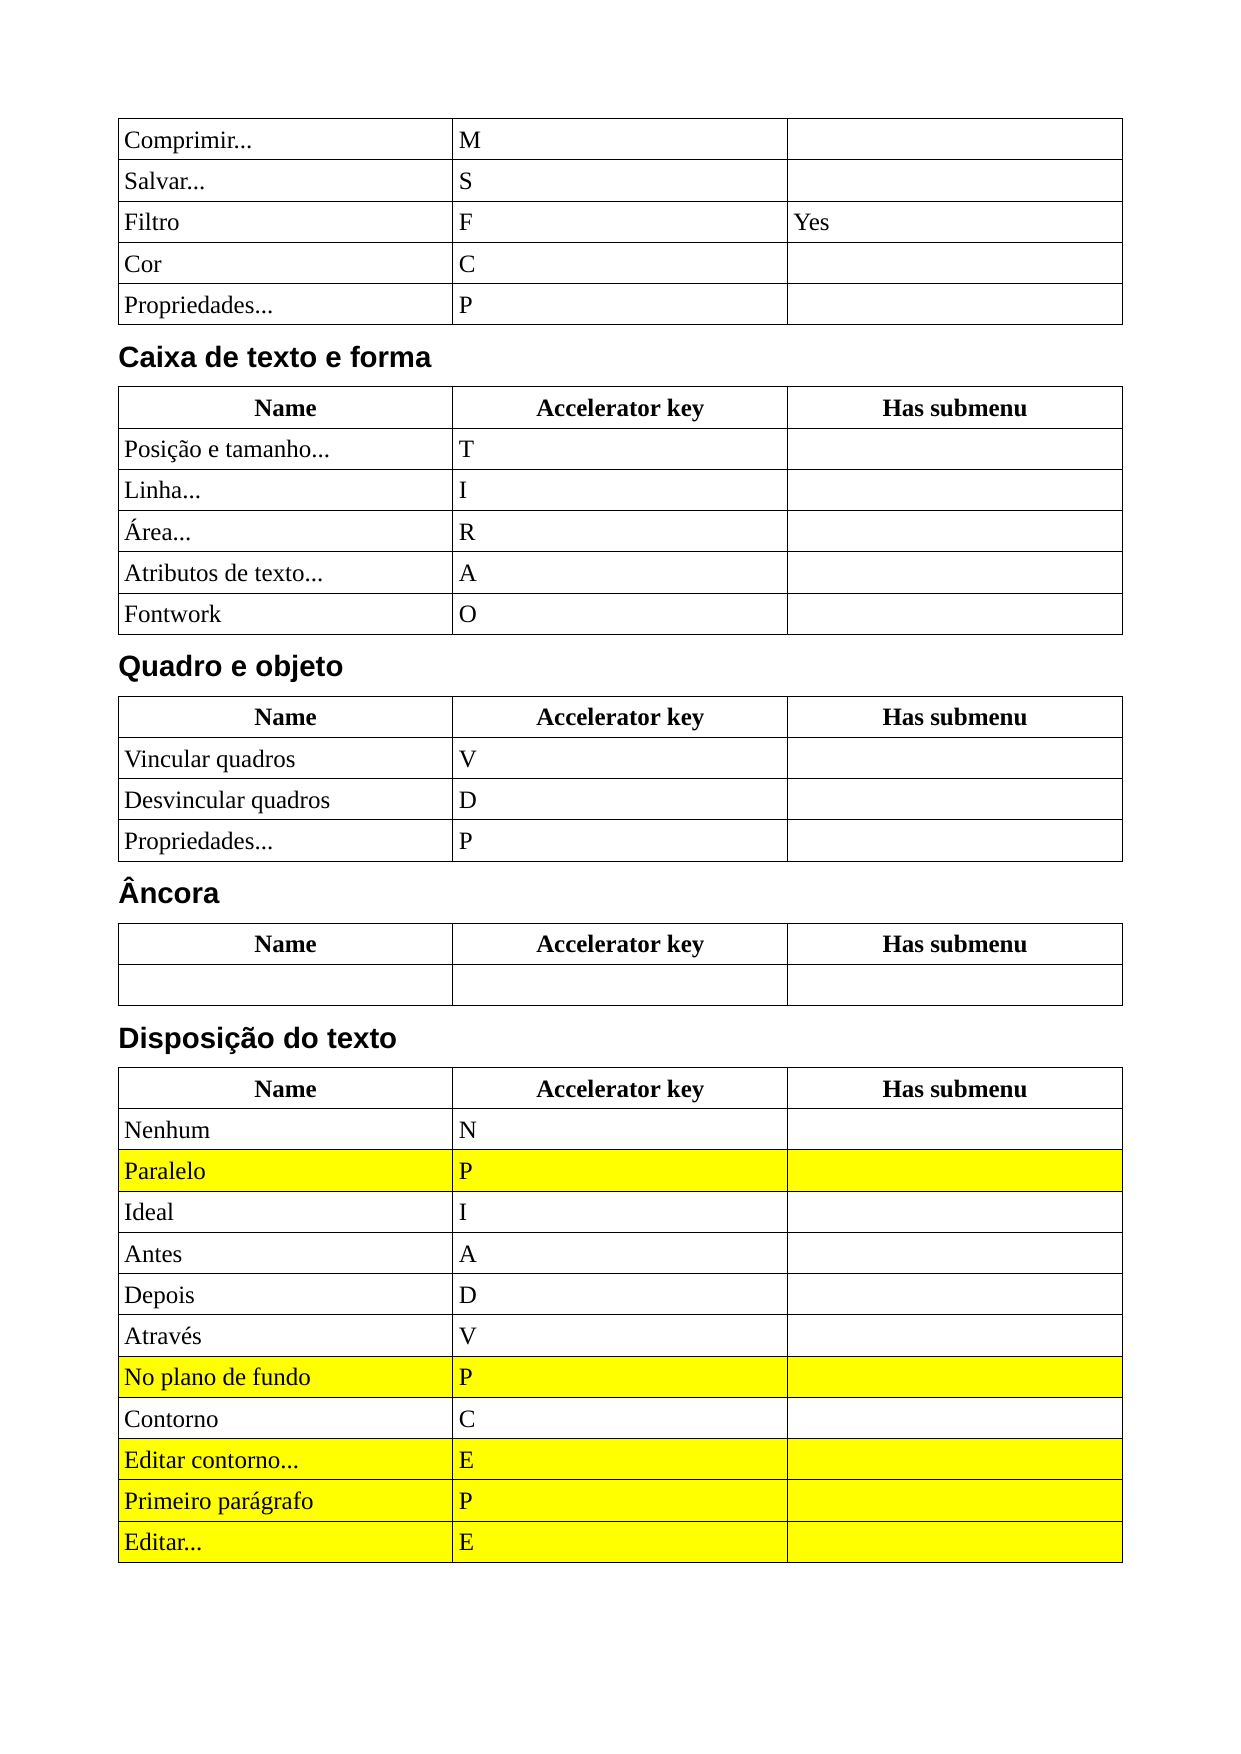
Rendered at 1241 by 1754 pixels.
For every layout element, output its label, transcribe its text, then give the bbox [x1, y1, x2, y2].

table_cell Antes [119, 1233, 452, 1273]
table_cell [788, 511, 1122, 551]
table_header Name [119, 697, 452, 737]
table_header Has submenu [788, 697, 1122, 737]
table_cell Editar contorno... [119, 1439, 452, 1479]
table_header Has submenu [788, 1068, 1122, 1108]
table_cell Cor [119, 243, 452, 283]
table_cell F [453, 202, 787, 242]
table_cell [788, 594, 1122, 634]
table_cell [788, 160, 1122, 201]
table_cell No plano de fundo [119, 1357, 452, 1397]
table_header Name [119, 1068, 452, 1108]
table_header Accelerator key [453, 697, 787, 737]
table_cell [119, 965, 452, 1005]
table_cell Fontwork [119, 594, 452, 634]
table_cell Nenhum [119, 1109, 452, 1149]
table_cell [788, 1398, 1122, 1438]
table_cell A [453, 552, 787, 592]
table_header Has submenu [788, 924, 1122, 964]
table_cell Vincular quadros [119, 738, 452, 778]
table_cell [788, 1150, 1122, 1191]
table_cell S [453, 160, 787, 201]
table_cell I [453, 1192, 787, 1232]
table_cell [788, 1522, 1122, 1562]
table_cell Contorno [119, 1398, 452, 1438]
table_cell D [453, 1274, 787, 1314]
table_cell N [453, 1109, 787, 1149]
table_cell V [453, 1315, 787, 1356]
table_cell C [453, 243, 787, 283]
table_cell [788, 1357, 1122, 1397]
table_cell P [453, 1150, 787, 1191]
table_cell [453, 965, 787, 1005]
table_cell Editar... [119, 1522, 452, 1562]
table_cell A [453, 1233, 787, 1273]
table_cell Desvincular quadros [119, 779, 452, 819]
table_header Name [119, 387, 452, 427]
table_cell [788, 1109, 1122, 1149]
table_cell E [453, 1522, 787, 1562]
table_cell [788, 738, 1122, 778]
table_cell Salvar... [119, 160, 452, 201]
table_cell Filtro [119, 202, 452, 242]
table_cell Yes [788, 202, 1122, 242]
table_cell P [453, 284, 787, 324]
table_cell [788, 1274, 1122, 1314]
table_cell P [453, 820, 787, 861]
subtitle Quadro e objeto [118, 649, 1122, 683]
table_cell [788, 284, 1122, 324]
table_cell Linha... [119, 470, 452, 510]
table_cell R [453, 511, 787, 551]
table_cell Comprimir... [119, 119, 452, 159]
table_cell [788, 820, 1122, 861]
table_header Has submenu [788, 387, 1122, 427]
table_cell E [453, 1439, 787, 1479]
subtitle Disposição do texto [118, 1021, 1122, 1054]
table_cell M [453, 119, 787, 159]
table_cell [788, 965, 1122, 1005]
subtitle Âncora [118, 876, 1122, 910]
table_cell [788, 1480, 1122, 1521]
table_cell O [453, 594, 787, 634]
subtitle Caixa de texto e forma [118, 340, 1122, 374]
table_cell Através [119, 1315, 452, 1356]
table_cell Depois [119, 1274, 452, 1314]
table_cell D [453, 779, 787, 819]
table_cell [788, 552, 1122, 592]
table_cell P [453, 1480, 787, 1521]
table_cell P [453, 1357, 787, 1397]
table_cell Ideal [119, 1192, 452, 1232]
table_cell Posição e tamanho... [119, 429, 452, 469]
table_cell Propriedades... [119, 820, 452, 861]
table_cell Atributos de texto... [119, 552, 452, 592]
table_cell [788, 1233, 1122, 1273]
table_cell V [453, 738, 787, 778]
table_cell Paralelo [119, 1150, 452, 1191]
table_cell [788, 243, 1122, 283]
table_cell Propriedades... [119, 284, 452, 324]
table_header Accelerator key [453, 924, 787, 964]
table_cell [788, 1192, 1122, 1232]
table_cell C [453, 1398, 787, 1438]
table_cell I [453, 470, 787, 510]
table_cell [788, 470, 1122, 510]
table_cell [788, 429, 1122, 469]
table_cell Primeiro parágrafo [119, 1480, 452, 1521]
table_cell T [453, 429, 787, 469]
table_header Accelerator key [453, 1068, 787, 1108]
table_cell Área... [119, 511, 452, 551]
table_cell [788, 1315, 1122, 1356]
table_cell [788, 119, 1122, 159]
table_header Name [119, 924, 452, 964]
table_cell [788, 1439, 1122, 1479]
table_cell [788, 779, 1122, 819]
table_header Accelerator key [453, 387, 787, 427]
